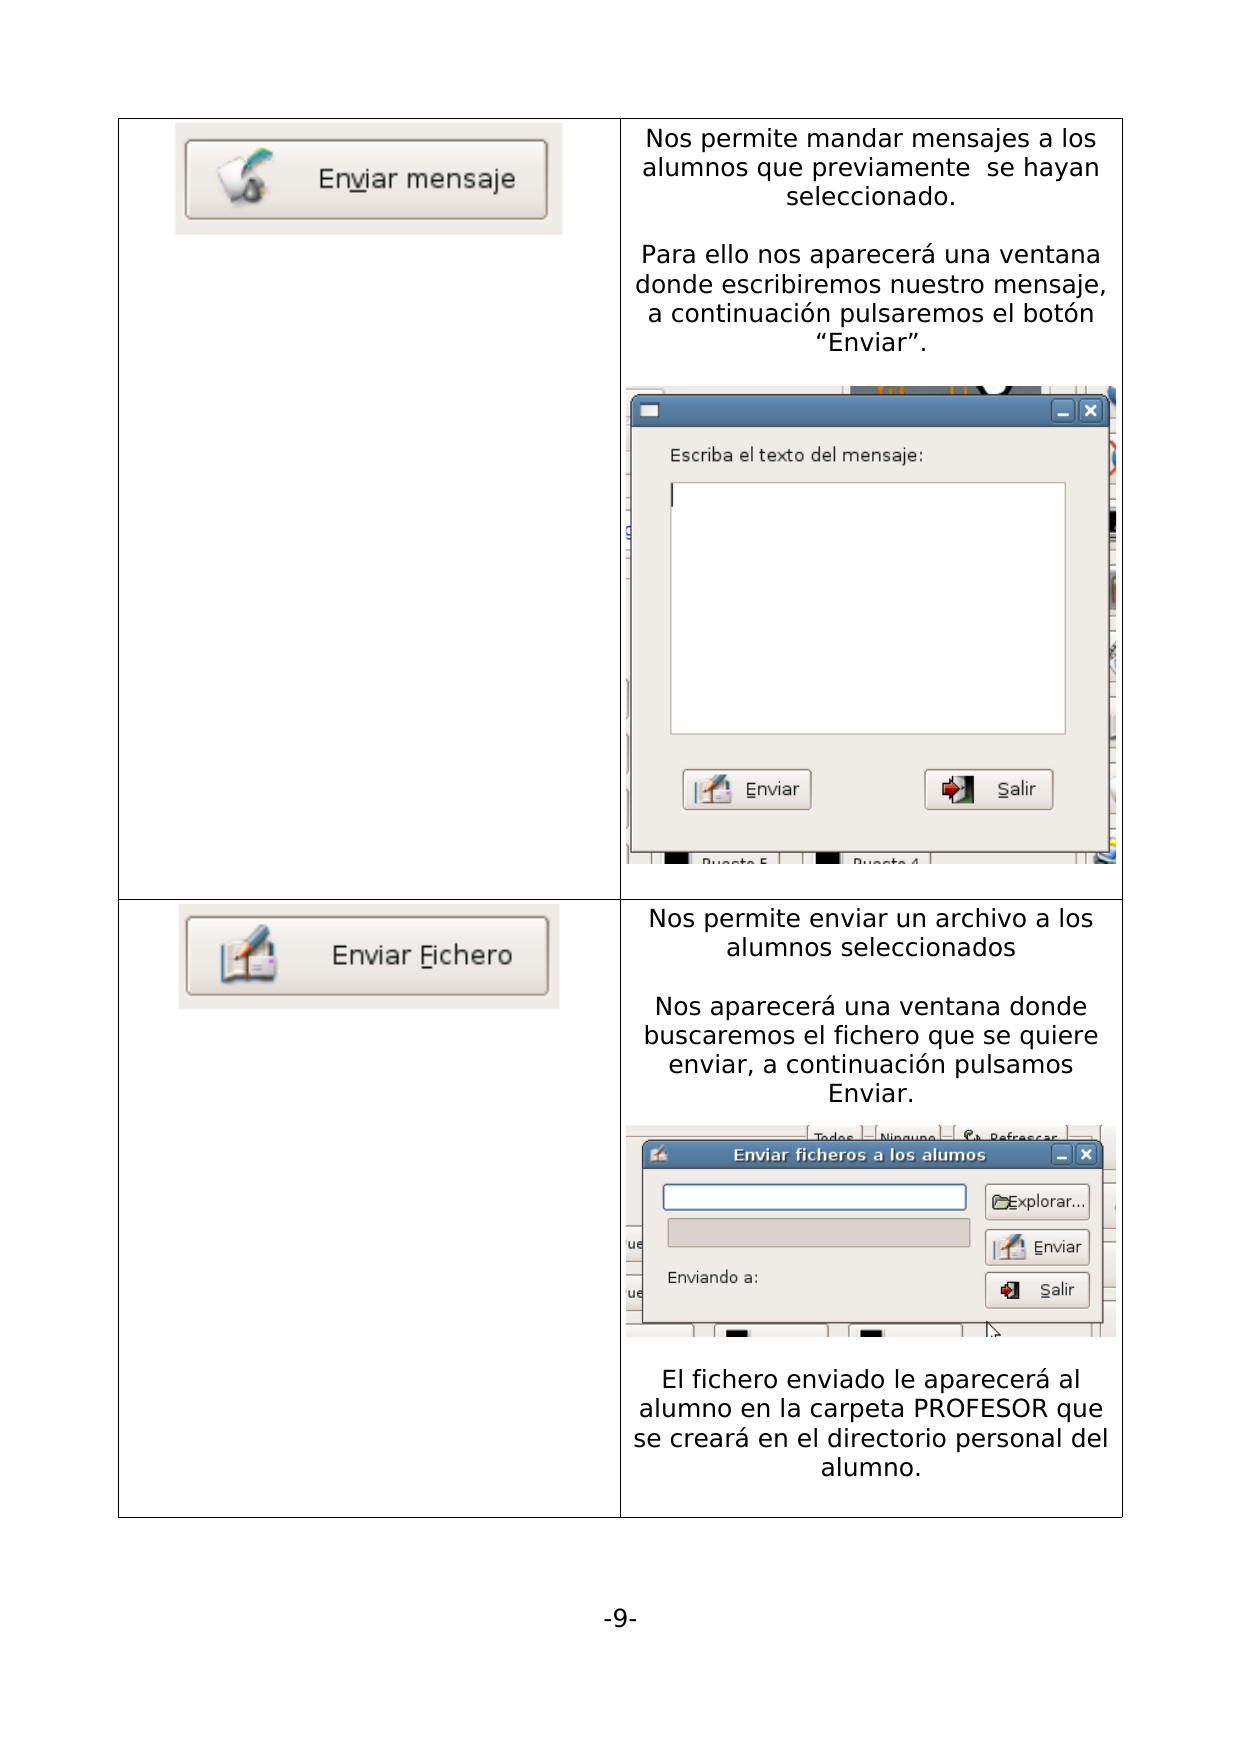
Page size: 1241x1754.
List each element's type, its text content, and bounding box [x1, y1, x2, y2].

picture [175, 123, 563, 235]
picture [625, 1125, 1117, 1337]
table_cell [119, 900, 620, 1008]
table_header Nos permite mandar mensajes a los alumnos que previamente se hayan seleccionado. Para ello nos aparecerá una ventana donde escribiremos nuestro mensaje, a continuación pulsaremos el botón “Enviar”. [621, 119, 1122, 863]
table_header [119, 119, 620, 898]
table_header [621, 864, 1122, 898]
table_cell [119, 1009, 620, 1517]
picture [625, 386, 1117, 864]
text -13- [118, 1604, 1122, 1634]
picture [178, 904, 560, 1009]
table_cell Nos permite enviar un archivo a los alumnos seleccionados Nos aparecerá una ventana donde buscaremos el fichero que se quiere enviar, a continuación pulsamos Enviar. El fichero enviado le aparecerá al alumno en la carpeta PROFESOR que se creará en el directorio personal del alumno. [621, 900, 1122, 1517]
